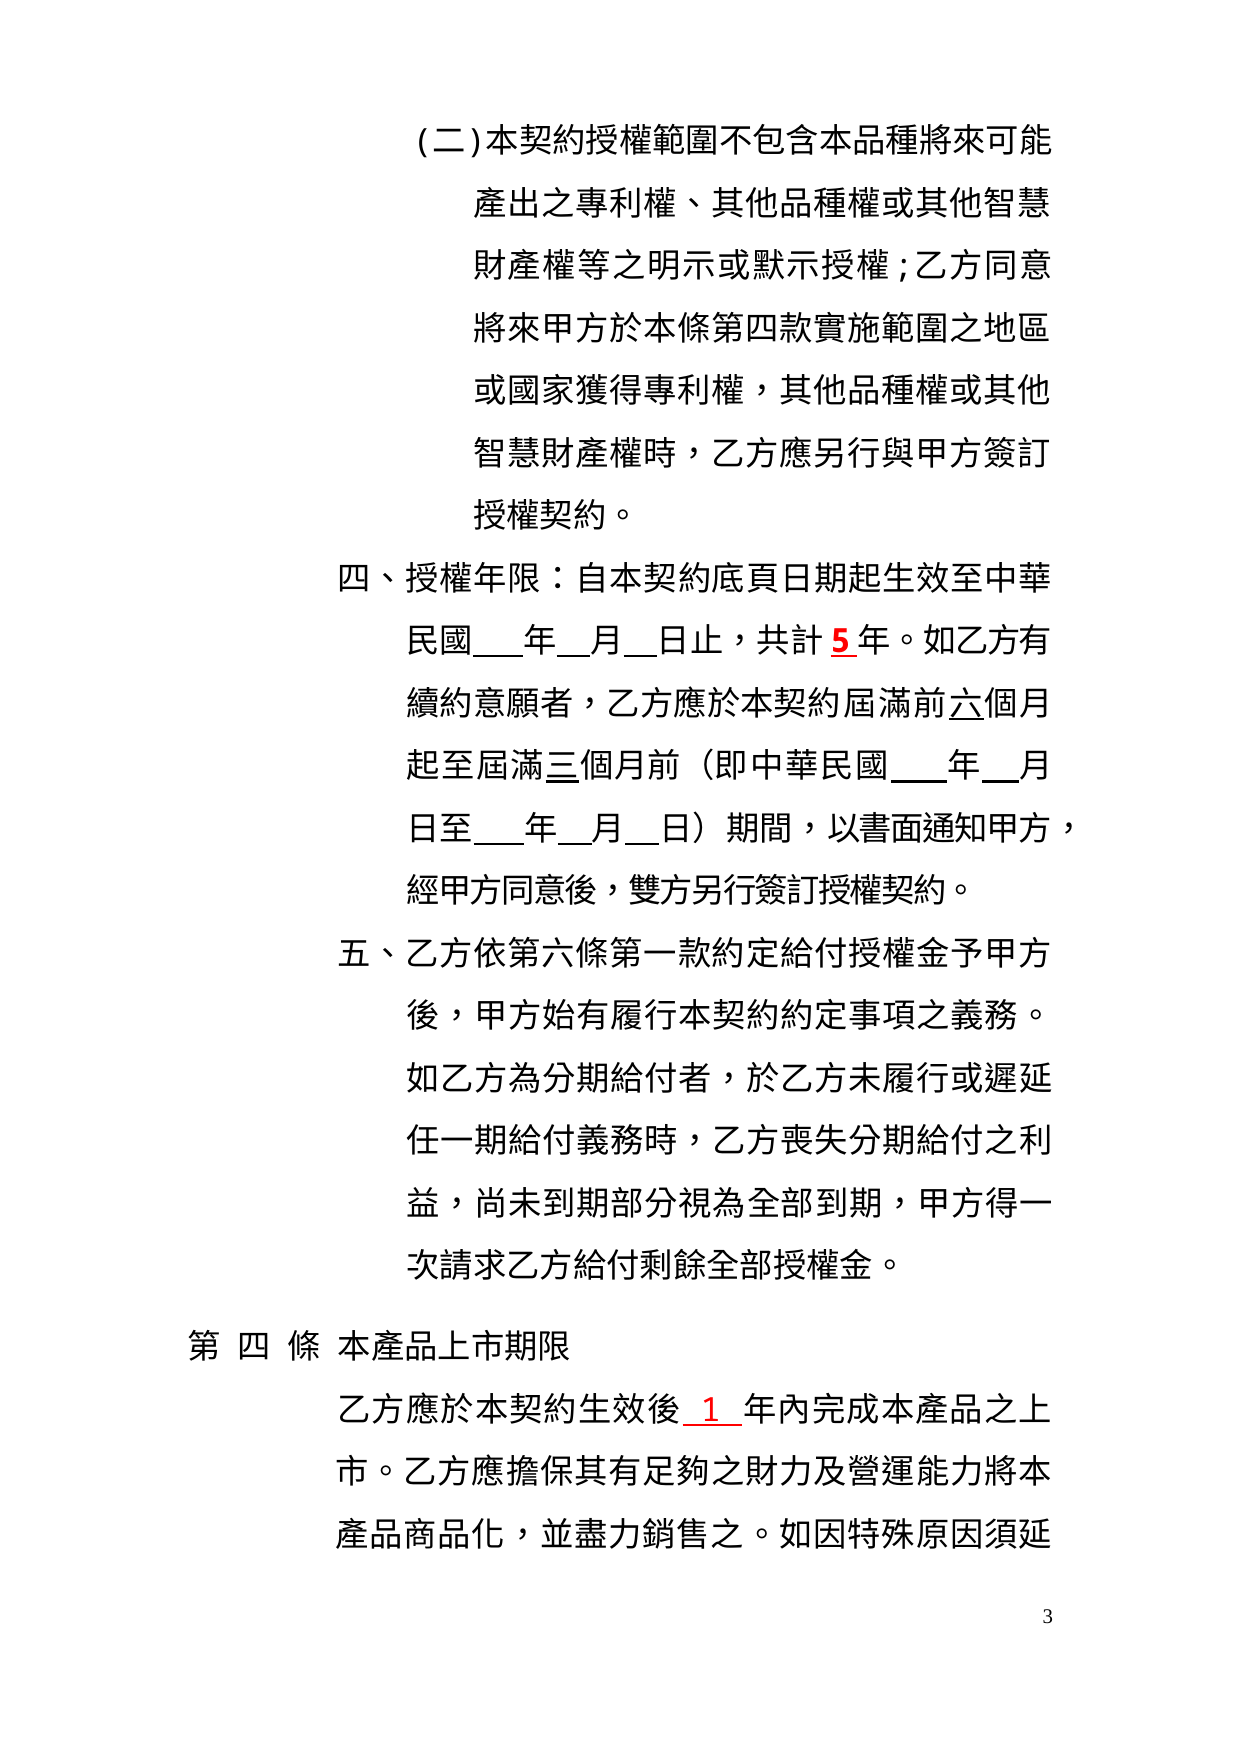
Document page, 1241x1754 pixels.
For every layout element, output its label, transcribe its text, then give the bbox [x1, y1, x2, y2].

text (二)本契約授權範圍不包含本品種將來可能產出之專利權、其他品種權或其他智慧財產權等之明示或默示授權;乙方同意將來甲方於本條第四款實施範圍之地區或國家獲得專利權，其他品種權或其他智慧財產權時，乙方應另行與甲方簽訂授權契約。 [412, 96, 1053, 534]
text 乙方應於本契約生效後 1 年內完成本產品之上市。乙方應擔保其有足夠之財力及營運能力將本產品商品化，並盡力銷售之。如因特殊原因須延 [335, 1365, 1053, 1552]
text 五、乙方依第六條第一款約定給付授權金予甲方後，甲方始有履行本契約約定事項之義務。如乙方為分期給付者，於乙方未履行或遲延任一期給付義務時，乙方喪失分期給付之利益，尚未到期部分視為全部到期，甲方得一次請求乙方給付剩餘全部授權金。 [337, 909, 1053, 1284]
subtitle 第 四 條 本產品上市期限 [187, 1302, 1053, 1365]
text 四、授權年限：自本契約底頁日期起生效至中華民國 年 月 日止，共計5年。如乙方有續約意願者，乙方應於本契約屆滿前六個月起至屆滿三個月前（即中華民國 年 月 日至 年 月 日）期間，以書面通知甲方，經甲方同意後，雙方另行簽訂授權契約。 [337, 534, 1053, 909]
